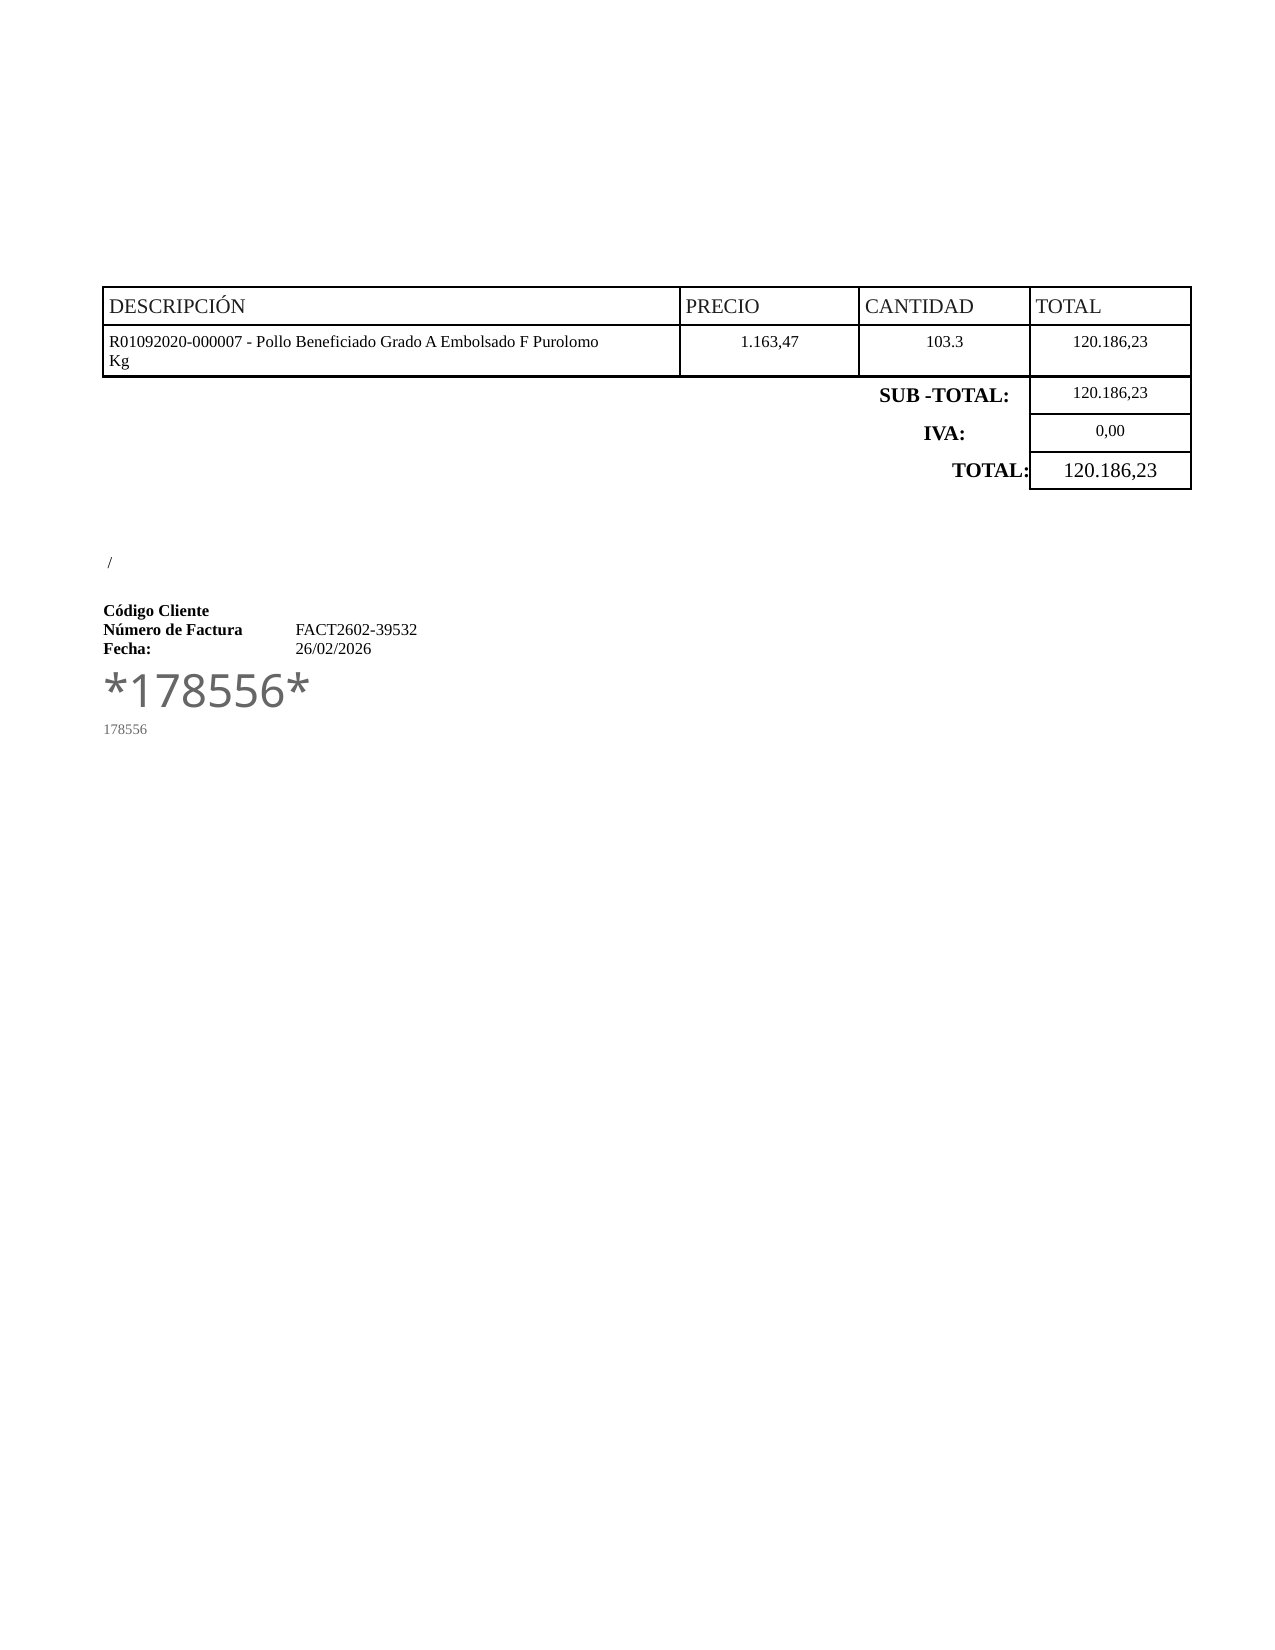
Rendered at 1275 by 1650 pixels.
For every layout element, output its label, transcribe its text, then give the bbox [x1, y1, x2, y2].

table_header [295, 601, 517, 620]
table_header TOTAL [1031, 288, 1190, 323]
table_header Código Cliente [103, 601, 295, 620]
table_cell / [103, 553, 858, 572]
table_cell 120.186,23 [1031, 378, 1190, 413]
table_cell Número de Factura [103, 620, 295, 639]
table_cell 120.186,23 [1031, 326, 1190, 375]
table_header DESCRIPCIÓN [104, 288, 679, 323]
table_cell TOTAL: [859, 451, 1029, 488]
table_cell 0,00 [1031, 415, 1190, 451]
table_cell 103.3 [860, 326, 1029, 375]
table_cell [103, 514, 858, 533]
table_cell [103, 534, 858, 553]
table_cell IVA: [859, 413, 1029, 451]
table_cell [103, 378, 859, 488]
table_header CANTIDAD [860, 288, 1029, 323]
table_cell FACT2602-39532 [295, 620, 517, 639]
table_header [103, 490, 858, 514]
text 178556 [103, 721, 1137, 737]
table_cell 120.186,23 [1031, 453, 1190, 488]
table_cell Fecha: [103, 639, 295, 658]
table_cell SUB -TOTAL: [859, 378, 1029, 413]
table_header PRECIO [681, 288, 858, 323]
table_cell 1.163,47 [681, 326, 858, 375]
text *178556* [103, 658, 1137, 721]
table_cell 26/02/2026 [295, 639, 517, 658]
table_cell R01092020-000007 - Pollo Beneficiado Grado A Embolsado F Purolomo Kg [104, 326, 679, 375]
